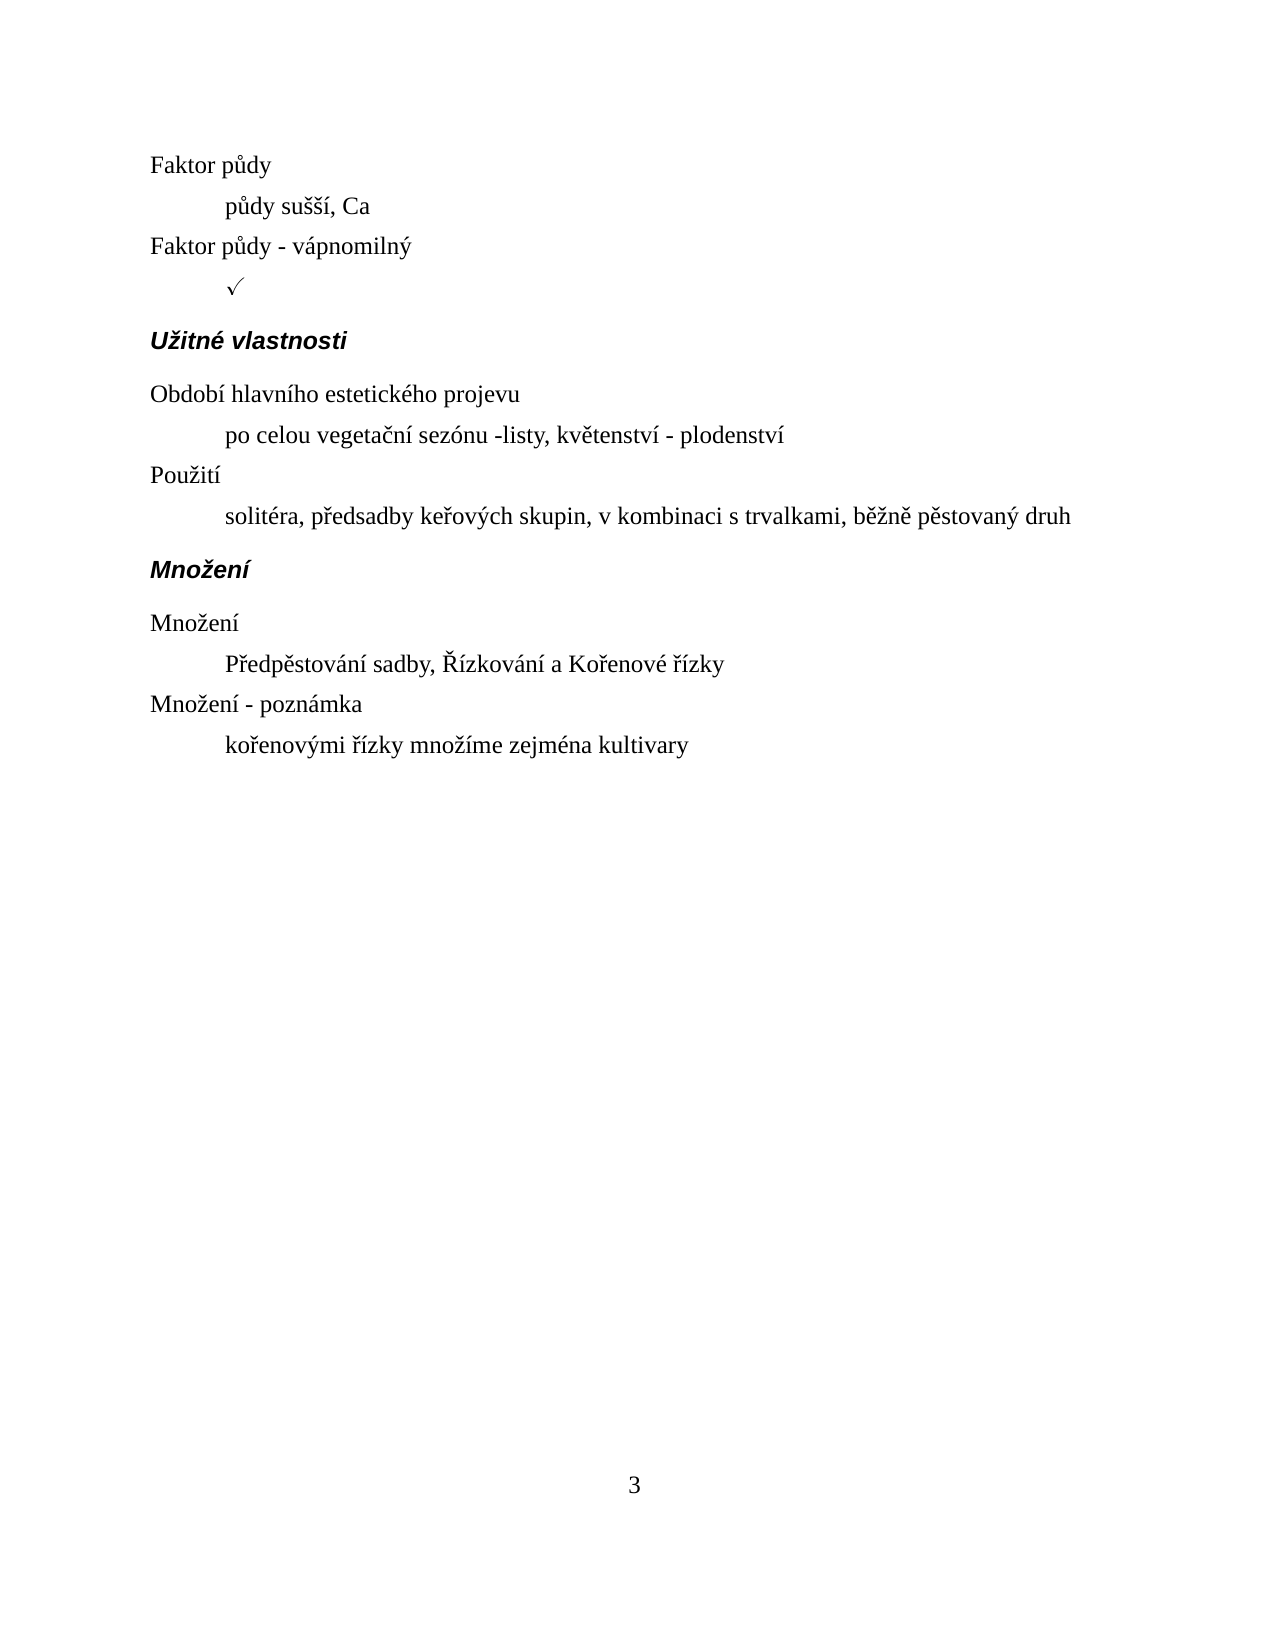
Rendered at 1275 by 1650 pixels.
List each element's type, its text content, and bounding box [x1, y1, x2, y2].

text solitéra, předsadby keřových skupin, v kombinaci s trvalkami, běžně pěstovaný druh [225, 501, 1125, 530]
subtitle Užitné vlastnosti [150, 326, 1125, 354]
text po celou vegetační sezónu -listy, květenství - plodenství [225, 420, 1125, 448]
text Faktor půdy [150, 150, 1125, 179]
subtitle Množení [150, 555, 1125, 583]
text Faktor půdy - vápnomilný [150, 231, 1125, 260]
text Množení [150, 608, 1125, 637]
text Množení - poznámka [150, 689, 1125, 718]
text kořenovými řízky množíme zejména kultivary [225, 730, 1125, 759]
text Použití [150, 460, 1125, 489]
text ✓ [225, 272, 1125, 301]
text Období hlavního estetického projevu [150, 379, 1125, 408]
text Předpěstování sadby, Řízkování a Kořenové řízky [225, 649, 1125, 677]
text půdy sušší, Ca [225, 191, 1125, 219]
